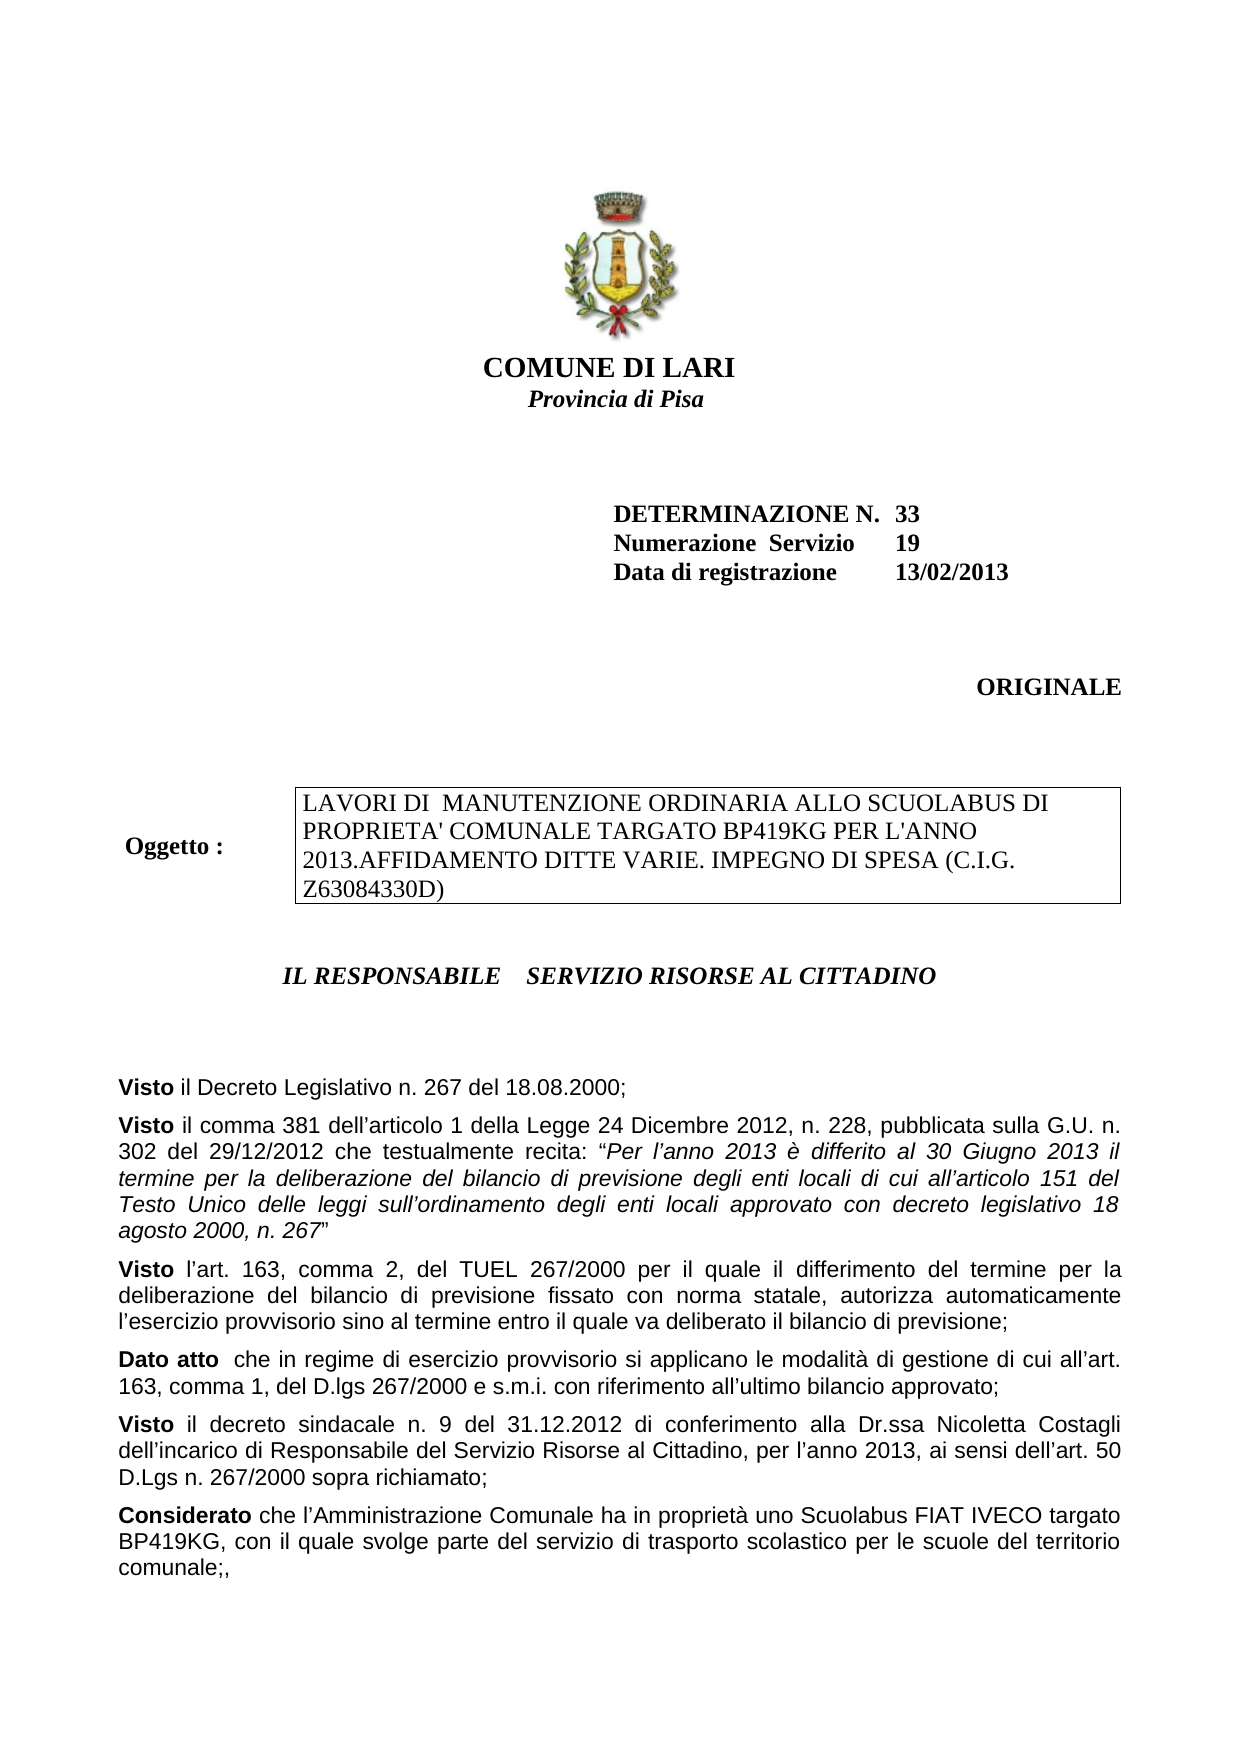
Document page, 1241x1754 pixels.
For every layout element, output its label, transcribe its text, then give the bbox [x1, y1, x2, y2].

table_cell 13/02/2013 [888, 557, 1122, 585]
text Considerato che l’Amministrazione Comunale ha in proprietà uno Scuolabus FIAT IVECO targato BP419KG, con il quale svolge parte del servizio di trasporto scolastico per le scuole del territorio comunale;, [118, 1502, 1122, 1581]
table_header 33 [888, 499, 1122, 528]
table_cell 19 [888, 528, 1122, 557]
table_header [117, 499, 345, 528]
table_cell [345, 557, 606, 585]
text IL RESPONSABILE SERVIZIO RISORSE AL CITTADINO [118, 961, 1122, 990]
text Visto il decreto sindacale n. 9 del 31.12.2012 di conferimento alla Dr.ssa Nicoletta Costagli dell’incarico di Responsabile del Servizio Risorse al Cittadino, per l’anno 2013, ai sensi dell’art. 50 D.Lgs n. 267/2000 sopra richiamato; [118, 1411, 1122, 1490]
table_header [345, 499, 606, 528]
table_cell [117, 528, 345, 557]
picture [558, 186, 682, 342]
table_cell Data di registrazione [606, 557, 887, 585]
title comune di lari [118, 351, 1122, 384]
title Provincia di Pisa [118, 384, 1122, 413]
table_cell [117, 557, 345, 585]
text Visto il Decreto Legislativo n. 267 del 18.08.2000; [118, 1047, 1122, 1100]
text Visto l’art. 163, comma 2, del TUEL 267/2000 per il quale il differimento del termine per la deliberazione del bilancio di previsione fissato con norma statale, autorizza automaticamente l’esercizio provvisorio sino al termine entro il quale va deliberato il bilancio di previsione; [118, 1256, 1122, 1334]
subtitle ORIGINALE [118, 672, 1122, 700]
table_header DETERMINAZIONE N. [606, 499, 887, 528]
table_cell [345, 528, 606, 557]
text Dato atto che in regime di esercizio provvisorio si applicano le modalità di gestione di cui all’art. 163, comma 1, del D.lgs 267/2000 e s.m.i. con riferimento all’ultimo bilancio approvato; [118, 1346, 1122, 1399]
table_header Oggetto : [117, 787, 295, 903]
table_header LAVORI DI MANUTENZIONE ORDINARIA ALLO SCUOLABUS DI PROPRIETA' COMUNALE TARGATO BP419KG PER L'ANNO 2013.AFFIDAMENTO DITTE VARIE. IMPEGNO DI SPESA (C.I.G. Z63084330D) [296, 788, 1120, 903]
table_cell Numerazione Servizio [606, 528, 887, 557]
text Visto il comma 381 dell’articolo 1 della Legge 24 Dicembre 2012, n. 228, pubblicata sulla G.U. n. 302 del 29/12/2012 che testualmente recita: “Per l’anno 2013 è differito al 30 Giugno 2013 il termine per la deliberazione del bilancio di previsione degli enti locali di cui all’articolo 151 del Testo Unico delle leggi sull’ordinamento degli enti locali approvato con decreto legislativo 18 agosto 2000, n. 267” [118, 1112, 1122, 1244]
